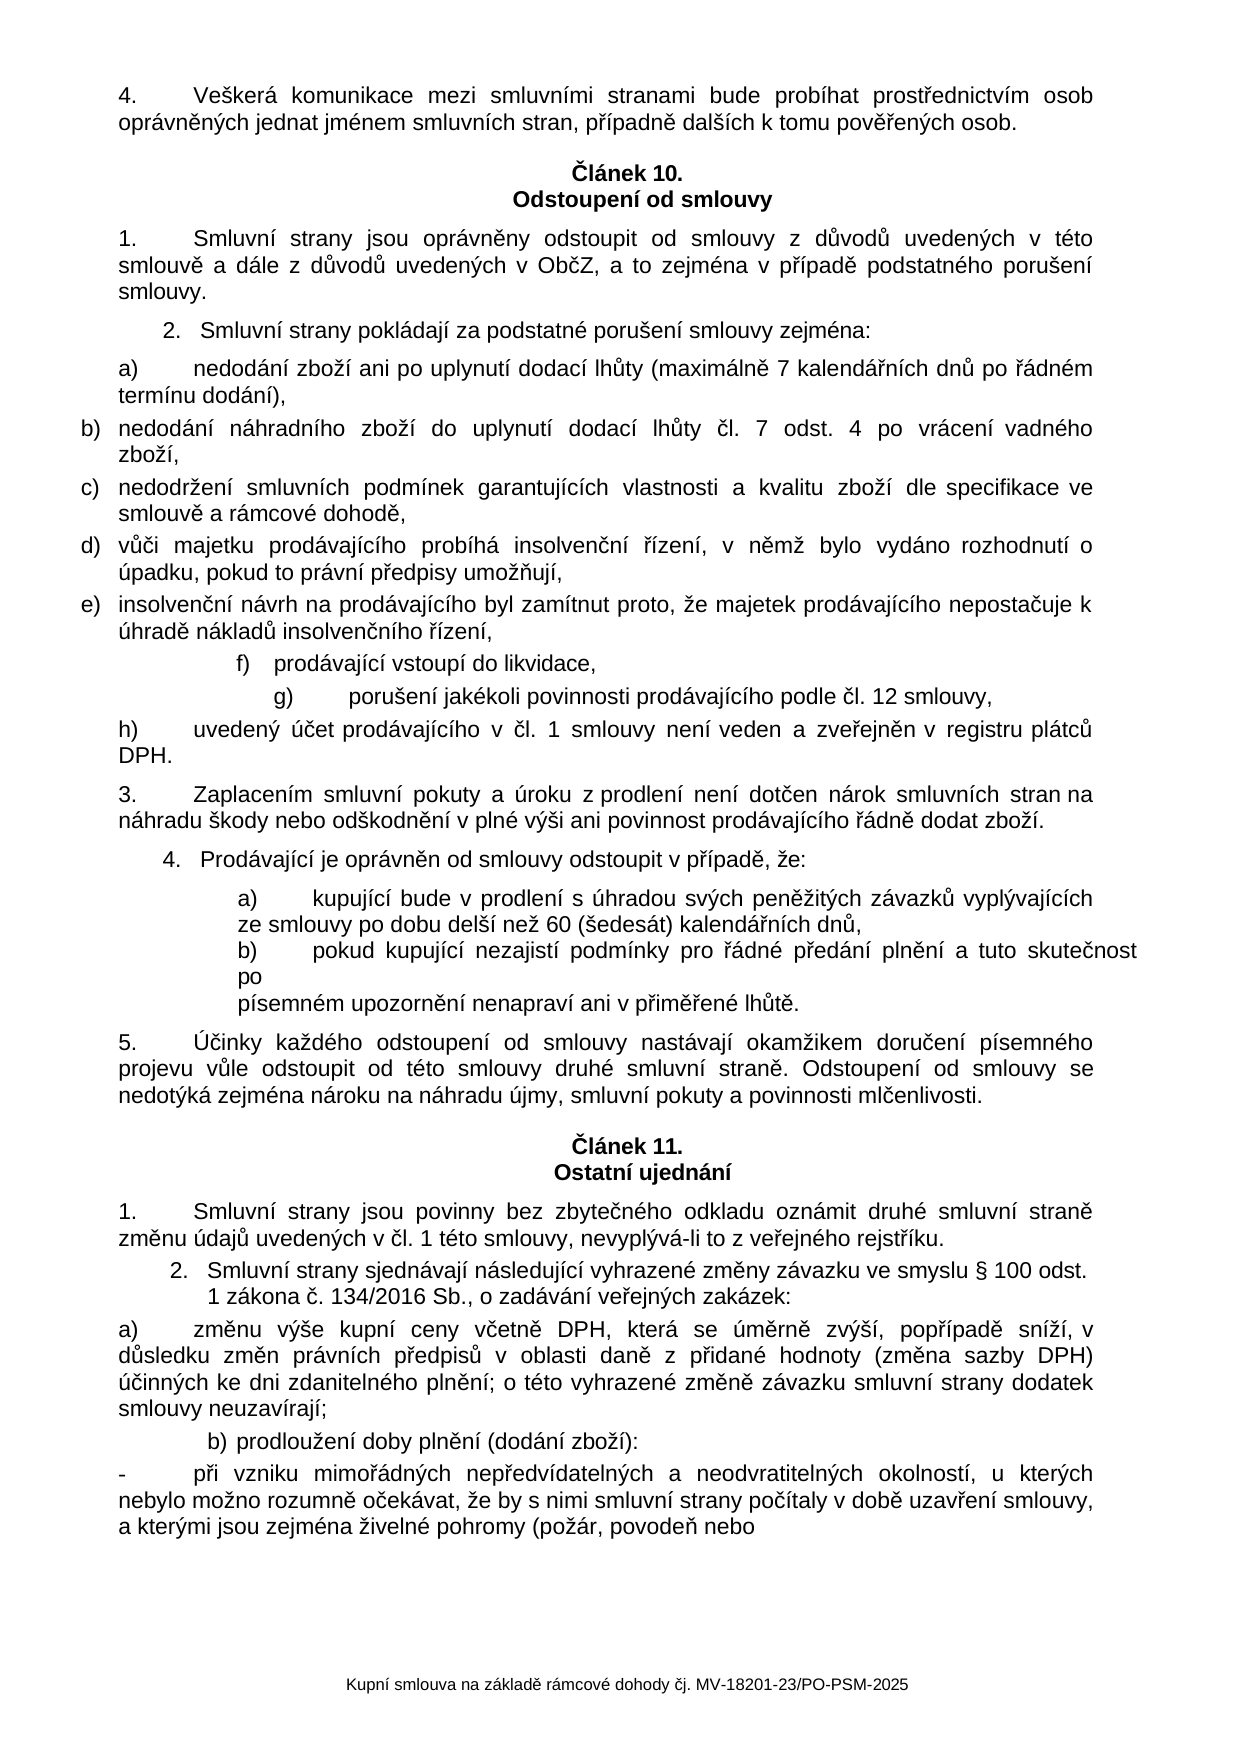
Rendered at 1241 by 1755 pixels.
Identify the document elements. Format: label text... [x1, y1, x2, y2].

text 1 zákona č. 134/2016 Sb., o zadávání veřejných zakázek: [207, 1283, 1137, 1310]
list Smluvní strany pokládají za podstatné porušení smlouvy zejména: [162, 317, 1137, 343]
list změnu výše kupní ceny včetně DPH, která se úměrně zvýší, popřípadě sníží, v důsledku změn právních předpisů v oblasti daně z přidané hodnoty (změna sazby DPH) účinných ke dni zdanitelného plnění; o této vyhrazené změně závazku smluvní strany dodatek smlouvy neuzavírají; [118, 1316, 1094, 1421]
subtitle Článek 11. [118, 1133, 1137, 1159]
list uvedený účet prodávajícího v čl. 1 smlouvy není veden a zveřejněn v registru plátců DPH. [118, 716, 1093, 768]
subtitle Článek 10. [118, 160, 1137, 186]
list pokud kupující nezajistí podmínky pro řádné předání plnění a tuto skutečnost po [237, 938, 1137, 990]
list nedodání zboží ani po uplynutí dodací lhůty (maximálně 7 kalendářních dnů po řádném termínu dodání), [118, 355, 1094, 408]
text Odstoupení od smlouvy [148, 186, 1137, 212]
text písemném upozornění nenapraví ani v přiměřené lhůtě. [237, 990, 1137, 1016]
list Smluvní strany sjednávají následující vyhrazené změny závazku ve smyslu § 100 odst. [169, 1257, 1137, 1283]
list Zaplacením smluvní pokuty a úroku z prodlení není dotčen nárok smluvních stran na náhradu škody nebo odškodnění v plné výši ani povinnost prodávajícího řádně dodat zboží. [118, 781, 1094, 833]
list Smluvní strany jsou oprávněny odstoupit od smlouvy z důvodů uvedených v této smlouvě a dále z důvodů uvedených v ObčZ, a to zejména v případě podstatného porušení smlouvy. [118, 225, 1093, 304]
list prodloužení doby plnění (dodání zboží): [207, 1428, 1137, 1454]
list vůči majetku prodávajícího probíhá insolvenční řízení, v němž bylo vydáno rozhodnutí o úpadku, pokud to právní předpisy umožňují, [81, 532, 1093, 585]
list Veškerá komunikace mezi smluvními stranami bude probíhat prostřednictvím osob oprávněných jednat jménem smluvních stran, případně dalších k tomu pověřených osob. [118, 82, 1094, 135]
list porušení jakékoli povinnosti prodávajícího podle čl. 12 smlouvy, [273, 683, 1137, 709]
list Smluvní strany jsou povinny bez zbytečného odkladu oznámit druhé smluvní straně změnu údajů uvedených v čl. 1 této smlouvy, nevyplývá-li to z veřejného rejstříku. [118, 1198, 1093, 1251]
list Účinky každého odstoupení od smlouvy nastávají okamžikem doručení písemného projevu vůle odstoupit od této smlouvy druhé smluvní straně. Odstoupení od smlouvy se nedotýká zejména nároku na náhradu újmy, smluvní pokuty a povinnosti mlčenlivosti. [118, 1029, 1093, 1108]
list Prodávající je oprávněn od smlouvy odstoupit v případě, že: [162, 846, 1137, 872]
list prodávající vstoupí do likvidace, [236, 650, 1137, 677]
text Ostatní ujednání [148, 1159, 1137, 1186]
list nedodání náhradního zboží do uplynutí dodací lhůty čl. 7 odst. 4 po vrácení vadného zboží, [81, 414, 1093, 467]
list kupující bude v prodlení s úhradou svých peněžitých závazků vyplývajících ze smlouvy po dobu delší než 60 (šedesát) kalendářních dnů, [237, 885, 1094, 938]
list při vzniku mimořádných nepředvídatelných a neodvratitelných okolností, u kterých nebylo možno rozumně očekávat, že by s nimi smluvní strany počítaly v době uzavření smlouvy, a kterými jsou zejména živelné pohromy (požár, povodeň nebo [118, 1460, 1094, 1539]
list nedodržení smluvních podmínek garantujících vlastnosti a kvalitu zboží dle specifikace ve smlouvě a rámcové dohodě, [81, 473, 1093, 526]
list insolvenční návrh na prodávajícího byl zamítnut proto, že majetek prodávajícího nepostačuje k úhradě nákladů insolvenčního řízení, [81, 591, 1093, 644]
